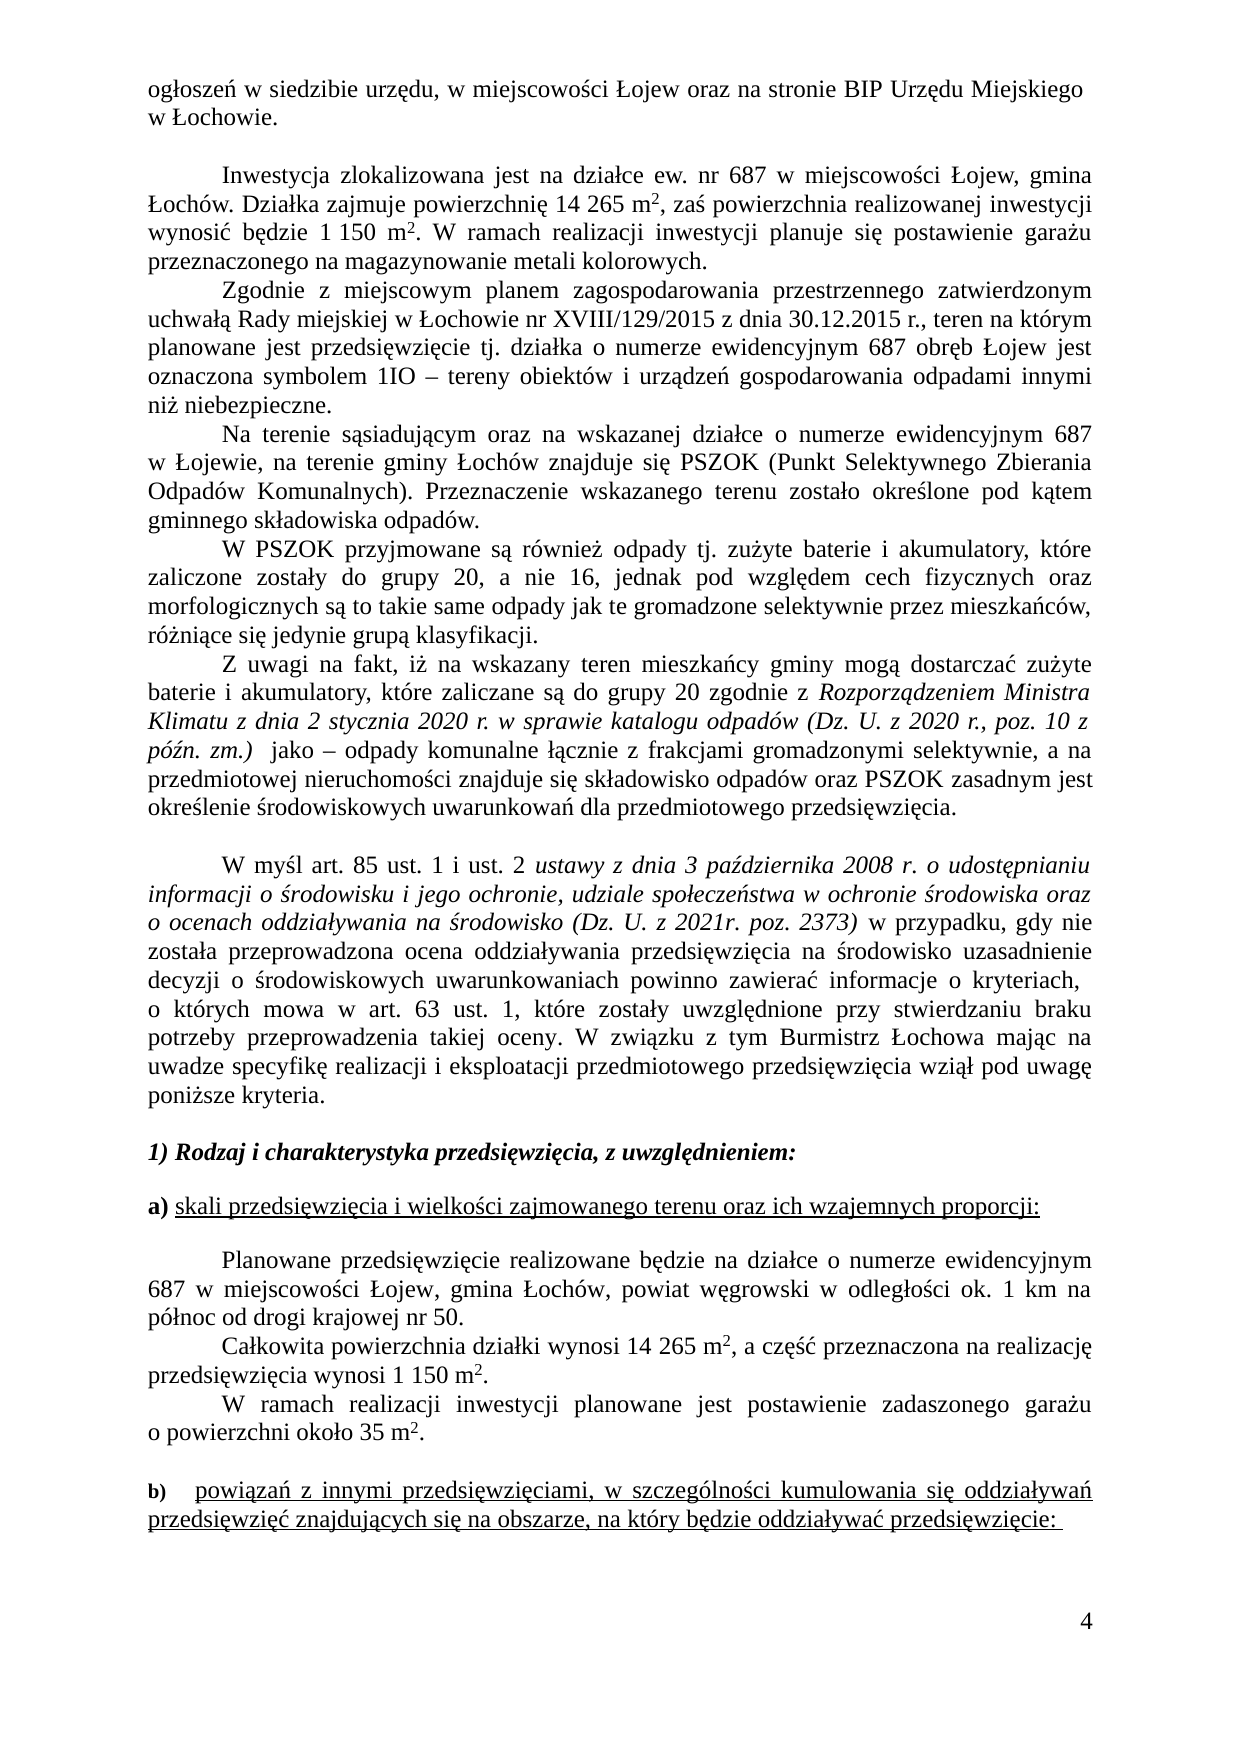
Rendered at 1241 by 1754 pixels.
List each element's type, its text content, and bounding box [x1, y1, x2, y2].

list powiązań z innymi przedsięwzięciami, w szczególności kumulowania się oddziaływań przedsięwzięć znajdujących się na obszarze, na który będzie oddziaływać przedsięwzięcie: [148, 1475, 1093, 1532]
text W ramach realizacji inwestycji planowane jest postawienie zadaszonego garażu o powierzchni około 35 m2. [148, 1389, 1093, 1446]
text Na terenie sąsiadującym oraz na wskazanej działce o numerze ewidencyjnym 687 w Łojewie, na terenie gminy Łochów znajduje się PSZOK (Punkt Selektywnego Zbierania Odpadów Komunalnych). Przeznaczenie wskazanego terenu zostało określone pod kątem gminnego składowiska odpadów. [148, 419, 1093, 534]
text Całkowita powierzchnia działki wynosi 14 265 m2, a część przeznaczona na realizację przedsięwzięcia wynosi 1 150 m2. [148, 1331, 1093, 1389]
text Planowane przedsięwzięcie realizowane będzie na działce o numerze ewidencyjnym 687 w miejscowości Łojew, gmina Łochów, powiat węgrowski w odległości ok. 1 km na północ od drogi krajowej nr 50. [148, 1245, 1093, 1331]
text Z uwagi na fakt, iż na wskazany teren mieszkańcy gminy mogą dostarczać zużyte baterie i akumulatory, które zaliczane są do grupy 20 zgodnie z Rozporządzeniem Ministra Klimatu z dnia 2 stycznia 2020 r. w sprawie katalogu odpadów (Dz. U. z 2020 r., poz. 10 z późn. zm.) jako – odpady komunalne łącznie z frakcjami gromadzonymi selektywnie, a na przedmiotowej nieruchomości znajduje się składowisko odpadów oraz PSZOK zasadnym jest określenie środowiskowych uwarunkowań dla przedmiotowego przedsięwzięcia. [148, 649, 1093, 821]
text a) skali przedsięwzięcia i wielkości zajmowanego terenu oraz ich wzajemnych proporcji: [148, 1191, 1093, 1220]
text Zgodnie z miejscowym planem zagospodarowania przestrzennego zatwierdzonym uchwałą Rady miejskiej w Łochowie nr XVIII/129/2015 z dnia 30.12.2015 r., teren na którym planowane jest przedsięwzięcie tj. działka o numerze ewidencyjnym 687 obręb Łojew jest oznaczona symbolem 1IO – tereny obiektów i urządzeń gospodarowania odpadami innymi niż niebezpieczne. [148, 275, 1093, 419]
text W PSZOK przyjmowane są również odpady tj. zużyte baterie i akumulatory, które zaliczone zostały do grupy 20, a nie 16, jednak pod względem cech fizycznych oraz morfologicznych są to takie same odpady jak te gromadzone selektywnie przez mieszkańców, różniące się jedynie grupą klasyfikacji. [148, 534, 1093, 649]
text Inwestycja zlokalizowana jest na działce ew. nr 687 w miejscowości Łojew, gmina Łochów. Działka zajmuje powierzchnię 14 265 m2, zaś powierzchnia realizowanej inwestycji wynosić będzie 1 150 m2. W ramach realizacji inwestycji planuje się postawienie garażu przeznaczonego na magazynowanie metali kolorowych. [148, 160, 1093, 275]
text ogłoszeń w siedzibie urzędu, w miejscowości Łojew oraz na stronie BIP Urzędu Miejskiego w Łochowie. [148, 74, 1093, 131]
text 1) Rodzaj i charakterystyka przedsięwzięcia, z uwzględnieniem: [148, 1137, 1093, 1166]
text W myśl art. 85 ust. 1 i ust. 2 ustawy z dnia 3 października 2008 r. o udostępnianiu informacji o środowisku i jego ochronie, udziale społeczeństwa w ochronie środowiska oraz o ocenach oddziaływania na środowisko (Dz. U. z 2021r. poz. 2373) w przypadku, gdy nie została przeprowadzona ocena oddziaływania przedsięwzięcia na środowisko uzasadnienie decyzji o środowiskowych uwarunkowaniach powinno zawierać informacje o kryteriach, o których mowa w art. 63 ust. 1, które zostały uwzględnione przy stwierdzaniu braku potrzeby przeprowadzenia takiej oceny. W związku z tym Burmistrz Łochowa mając na uwadze specyfikę realizacji i eksploatacji przedmiotowego przedsięwzięcia wziął pod uwagę poniższe kryteria. [148, 850, 1093, 1109]
